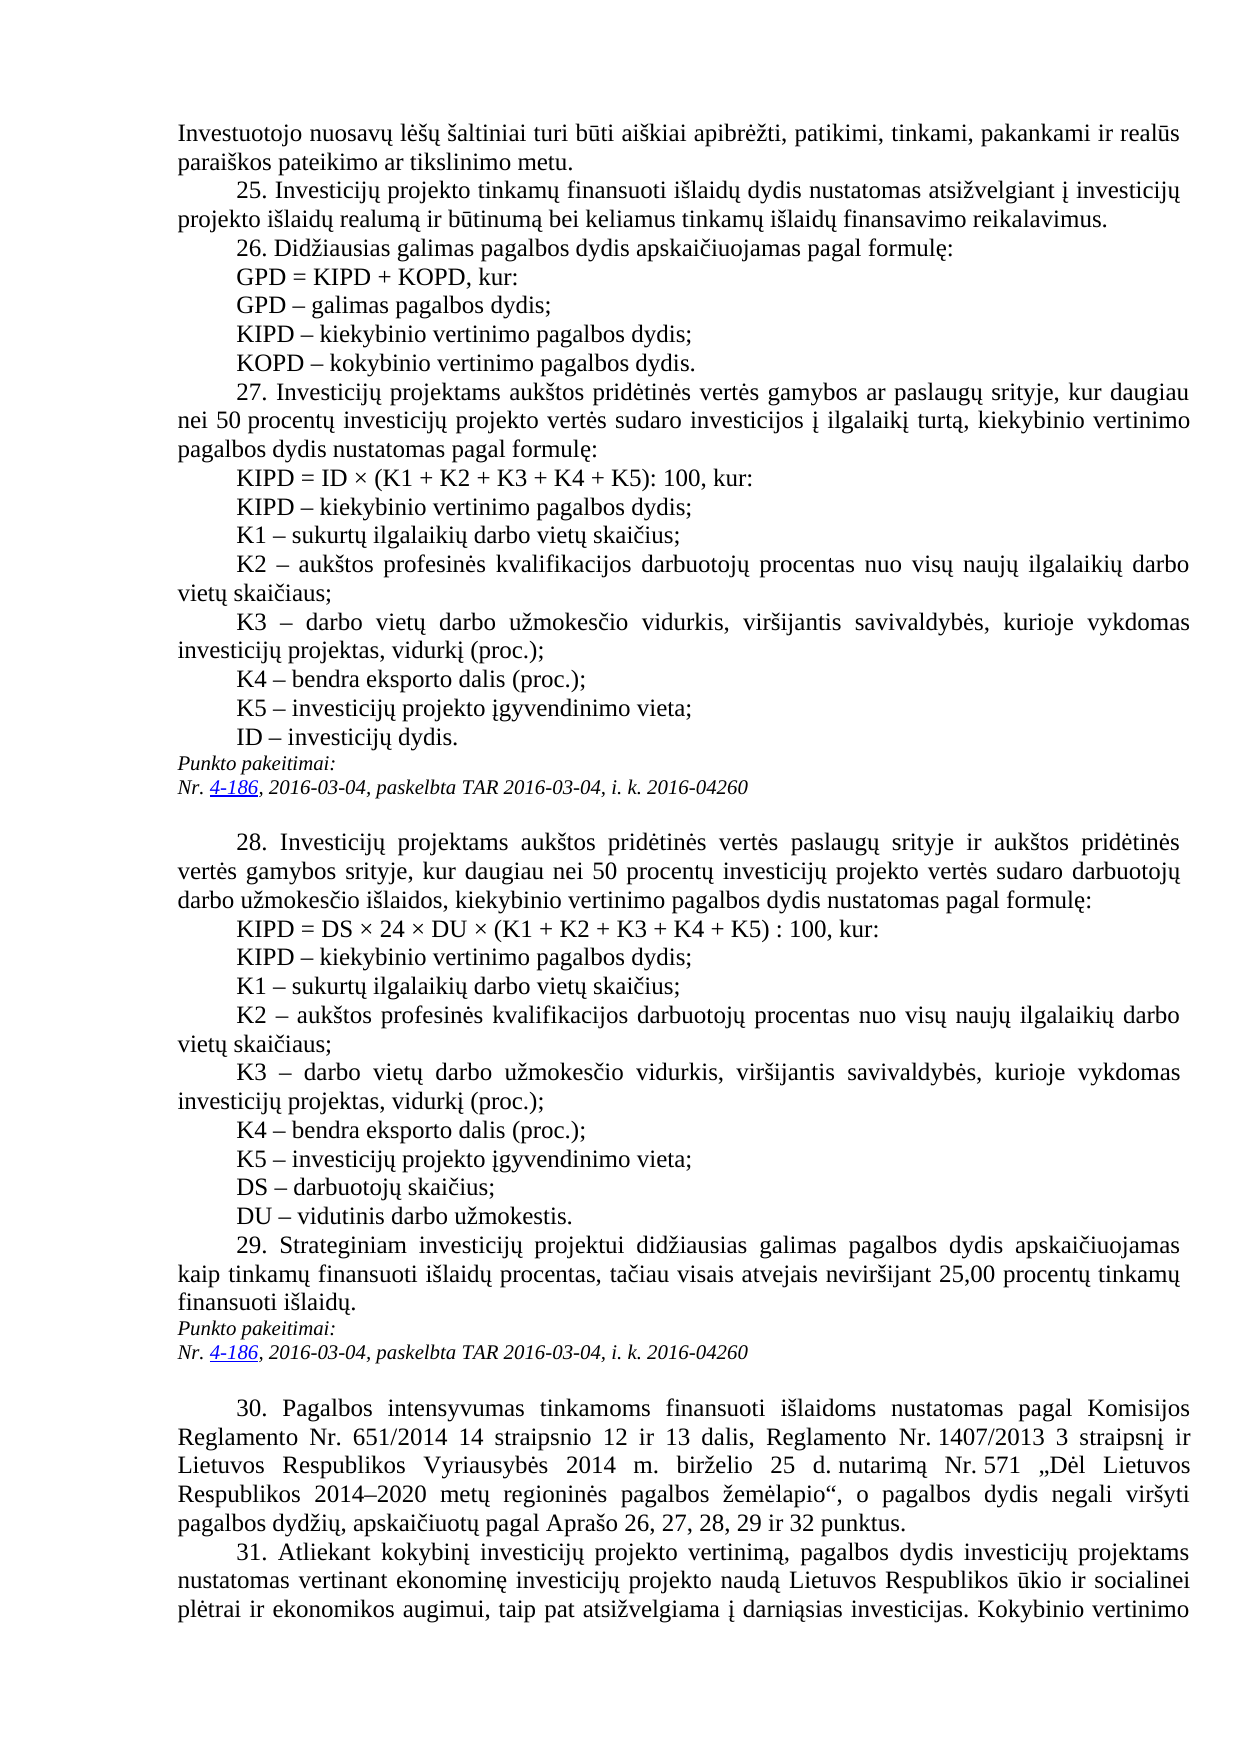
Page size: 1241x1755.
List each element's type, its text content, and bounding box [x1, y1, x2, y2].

text DU – vidutinis darbo užmokestis. [177, 1201, 1191, 1230]
text GPD = KIPD + KOPD, kur: [236, 262, 1191, 291]
text Nr. 4-186, 2016-03-04, paskelbta TAR 2016-03-04, i. k. 2016-04260 [177, 1340, 1181, 1364]
text K2 – aukštos profesinės kvalifikacijos darbuotojų procentas nuo visų naujų ilgalaikių darbo vietų skaičiaus; [177, 549, 1191, 607]
text KIPD – kiekybinio vertinimo pagalbos dydis; [236, 319, 1191, 348]
text 28. Investicijų projektams aukštos pridėtinės vertės paslaugų srityje ir aukštos pridėtinės vertės gamybos srityje, kur daugiau nei 50 procentų investicijų projekto vertės sudaro darbuotojų darbo užmokesčio išlaidos, kiekybinio vertinimo pagalbos dydis nustatomas pagal formulę: [177, 827, 1181, 914]
text ID – investicijų dydis. [177, 722, 1191, 751]
text 30. Pagalbos intensyvumas tinkamoms finansuoti išlaidoms nustatomas pagal Komisijos Reglamento Nr. 651/2014 14 straipsnio 12 ir 13 dalis, Reglamento Nr. 1407/2013 3 straipsnį ir Lietuvos Respublikos Vyriausybės 2014 m. birželio 25 d. nutarimą Nr. 571 „Dėl Lietuvos Respublikos 2014–2020 metų regioninės pagalbos žemėlapio“, o pagalbos dydis negali viršyti pagalbos dydžių, apskaičiuotų pagal Aprašo 26, 27, 28, 29 ir 32 punktus. [177, 1393, 1191, 1537]
text GPD – galimas pagalbos dydis; [236, 291, 1191, 319]
text KIPD – kiekybinio vertinimo pagalbos dydis; [177, 492, 1191, 521]
text K3 – darbo vietų darbo užmokesčio vidurkis, viršijantis savivaldybės, kurioje vykdomas investicijų projektas, vidurkį (proc.); [177, 607, 1191, 664]
text 27. Investicijų projektams aukštos pridėtinės vertės gamybos ar paslaugų srityje, kur daugiau nei 50 procentų investicijų projekto vertės sudaro investicijos į ilgalaikį turtą, kiekybinio vertinimo pagalbos dydis nustatomas pagal formulę: [177, 377, 1191, 463]
text K5 – investicijų projekto įgyvendinimo vieta; [177, 693, 1191, 722]
text K1 – sukurtų ilgalaikių darbo vietų skaičius; [177, 971, 1191, 1000]
text K4 – bendra eksporto dalis (proc.); [177, 1115, 1191, 1144]
text 29. Strateginiam investicijų projektui didžiausias galimas pagalbos dydis apskaičiuojamas kaip tinkamų finansuoti išlaidų procentas, tačiau visais atvejais neviršijant 25,00 procentų tinkamų finansuoti išlaidų. [177, 1230, 1181, 1316]
text K4 – bendra eksporto dalis (proc.); [177, 664, 1191, 693]
text KIPD = DS × 24 × DU × (K1 + K2 + K3 + K4 + K5) : 100, kur: [236, 914, 1191, 942]
text DS – darbuotojų skaičius; [177, 1172, 1191, 1201]
text K3 – darbo vietų darbo užmokesčio vidurkis, viršijantis savivaldybės, kurioje vykdomas investicijų projektas, vidurkį (proc.); [177, 1057, 1181, 1115]
text K1 – sukurtų ilgalaikių darbo vietų skaičius; [177, 521, 1191, 549]
text Investuotojo nuosavų lėšų šaltiniai turi būti aiškiai apibrėžti, patikimi, tinkami, pakankami ir realūs paraiškos pateikimo ar tikslinimo metu. [177, 118, 1181, 176]
text KOPD – kokybinio vertinimo pagalbos dydis. [177, 348, 1191, 377]
text K5 – investicijų projekto įgyvendinimo vieta; [177, 1144, 1191, 1172]
text KIPD = ID × (K1 + K2 + K3 + K4 + K5): 100, kur: [177, 463, 1191, 492]
text Punkto pakeitimai: [177, 1316, 1181, 1340]
text Punkto pakeitimai: [177, 751, 1181, 775]
text 26. Didžiausias galimas pagalbos dydis apskaičiuojamas pagal formulę: [177, 233, 1191, 262]
text Nr. 4-186, 2016-03-04, paskelbta TAR 2016-03-04, i. k. 2016-04260 [177, 775, 1181, 799]
text K2 – aukštos profesinės kvalifikacijos darbuotojų procentas nuo visų naujų ilgalaikių darbo vietų skaičiaus; [177, 1000, 1181, 1057]
text 25. Investicijų projekto tinkamų finansuoti išlaidų dydis nustatomas atsižvelgiant į investicijų projekto išlaidų realumą ir būtinumą bei keliamus tinkamų išlaidų finansavimo reikalavimus. [177, 176, 1181, 233]
text KIPD – kiekybinio vertinimo pagalbos dydis; [177, 942, 1191, 971]
text 31. Atliekant kokybinį investicijų projekto vertinimą, pagalbos dydis investicijų projektams nustatomas vertinant ekonominę investicijų projekto naudą Lietuvos Respublikos ūkio ir socialinei plėtrai ir ekonomikos augimui, taip pat atsižvelgiama į darniąsias investicijas. Kokybinio vertinimo [177, 1537, 1191, 1623]
